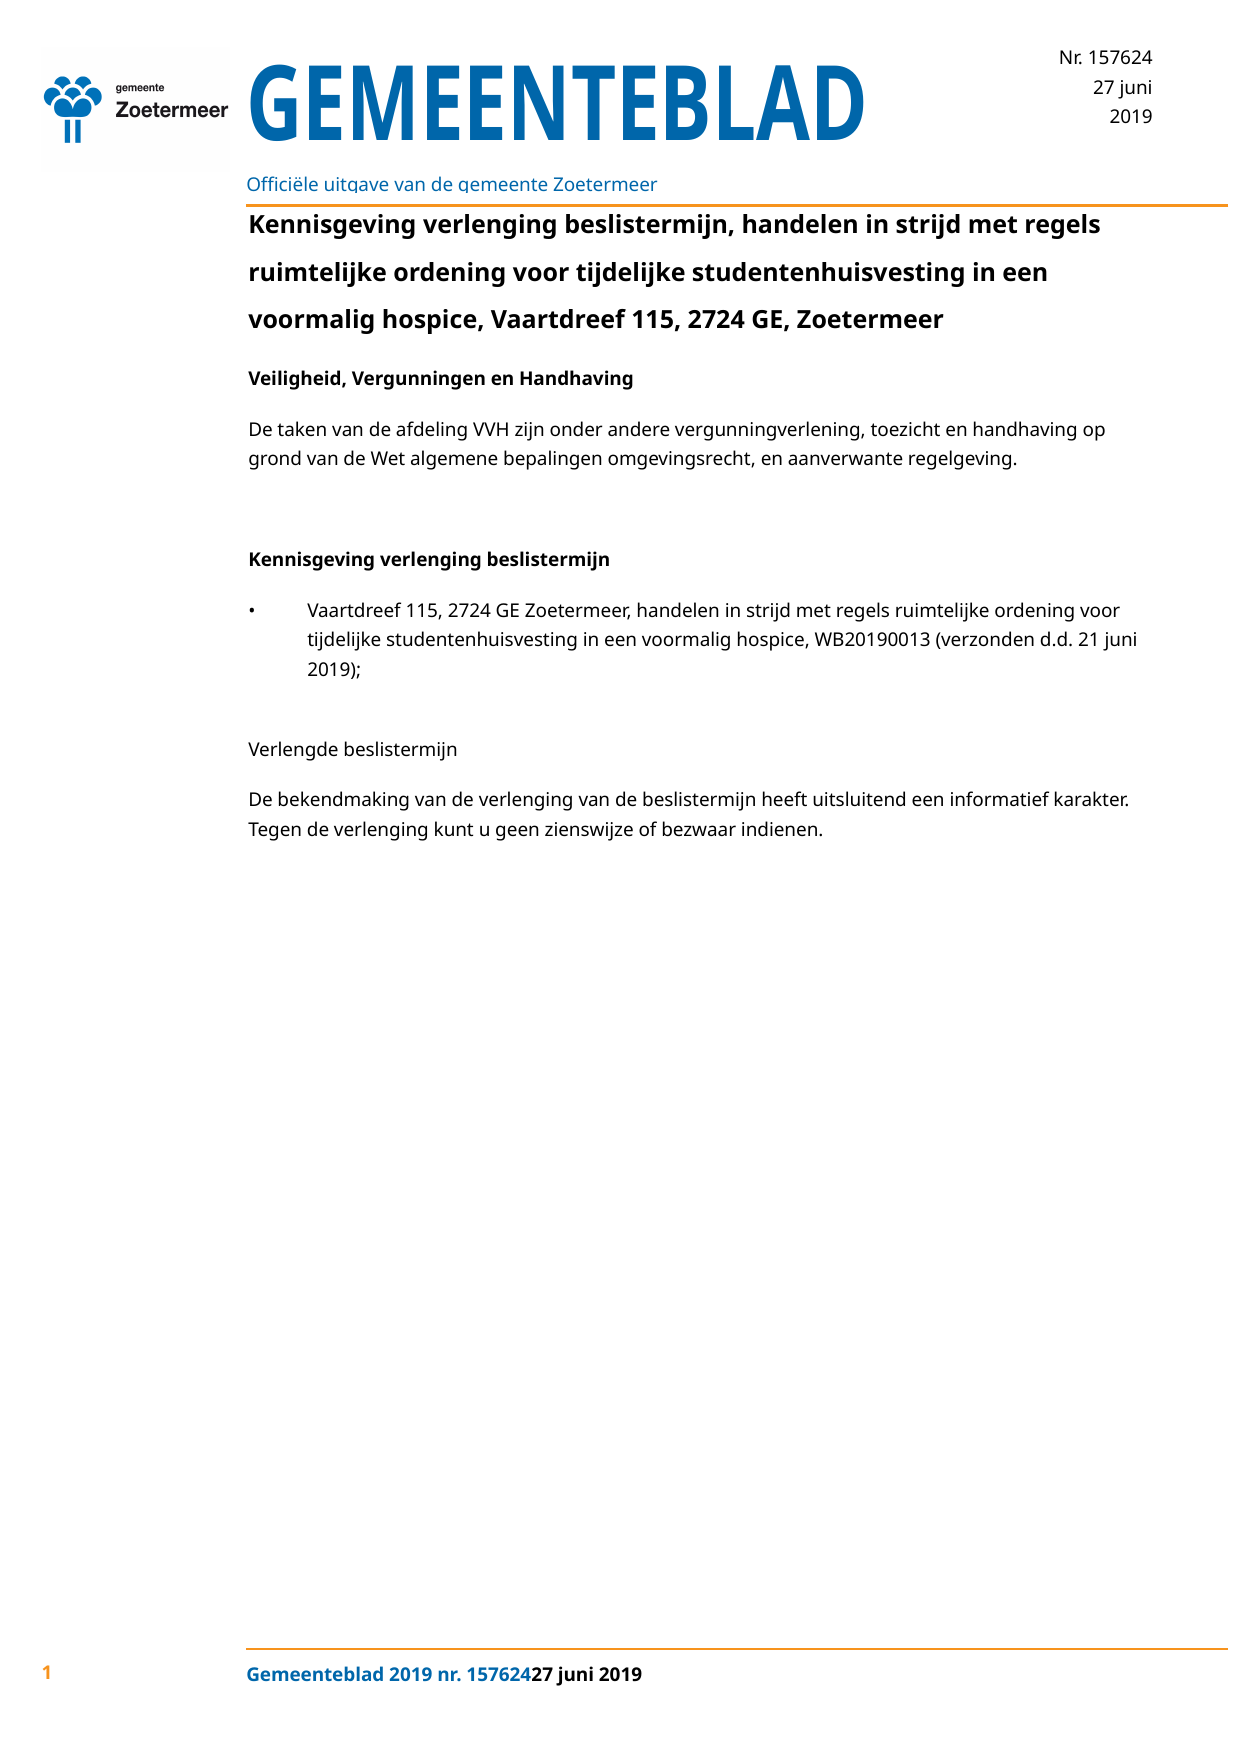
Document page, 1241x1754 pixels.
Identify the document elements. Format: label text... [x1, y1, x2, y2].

text Kennisgeving verlenging beslistermijn, handelen in strijd met regels ruimtelijke ordening voor tijdelijke studentenhuisvesting in een voormalig hospice, Vaartdreef 115, 2724 GE, Zoetermeer [248, 207, 1152, 336]
text Kennisgeving verlenging beslistermijn [248, 546, 1152, 572]
text De taken van de afdeling VVH zijn onder andere vergunningverlening, toezicht en handhaving op grond van de Wet algemene bepalingen omgevingsrecht, en aanverwante regelgeving. [248, 416, 1152, 471]
list Vaartdreef 115, 2724 GE Zoetermeer, handelen in strijd met regels ruimtelijke ordening voor tijdelijke studentenhuisvesting in een voormalig hospice, WB20190013 (verzonden d.d. 21 juni 2019); [248, 597, 1152, 682]
text Verlengde beslistermijn [248, 736, 1152, 762]
text De bekendmaking van de verlenging van de beslistermijn heeft uitsluitend een informatief karakter. Tegen de verlenging kunt u geen zienswijze of bezwaar indienen. [248, 786, 1152, 842]
picture [41, 47, 231, 172]
text Veiligheid, Vergunningen en Handhaving [248, 366, 1152, 391]
